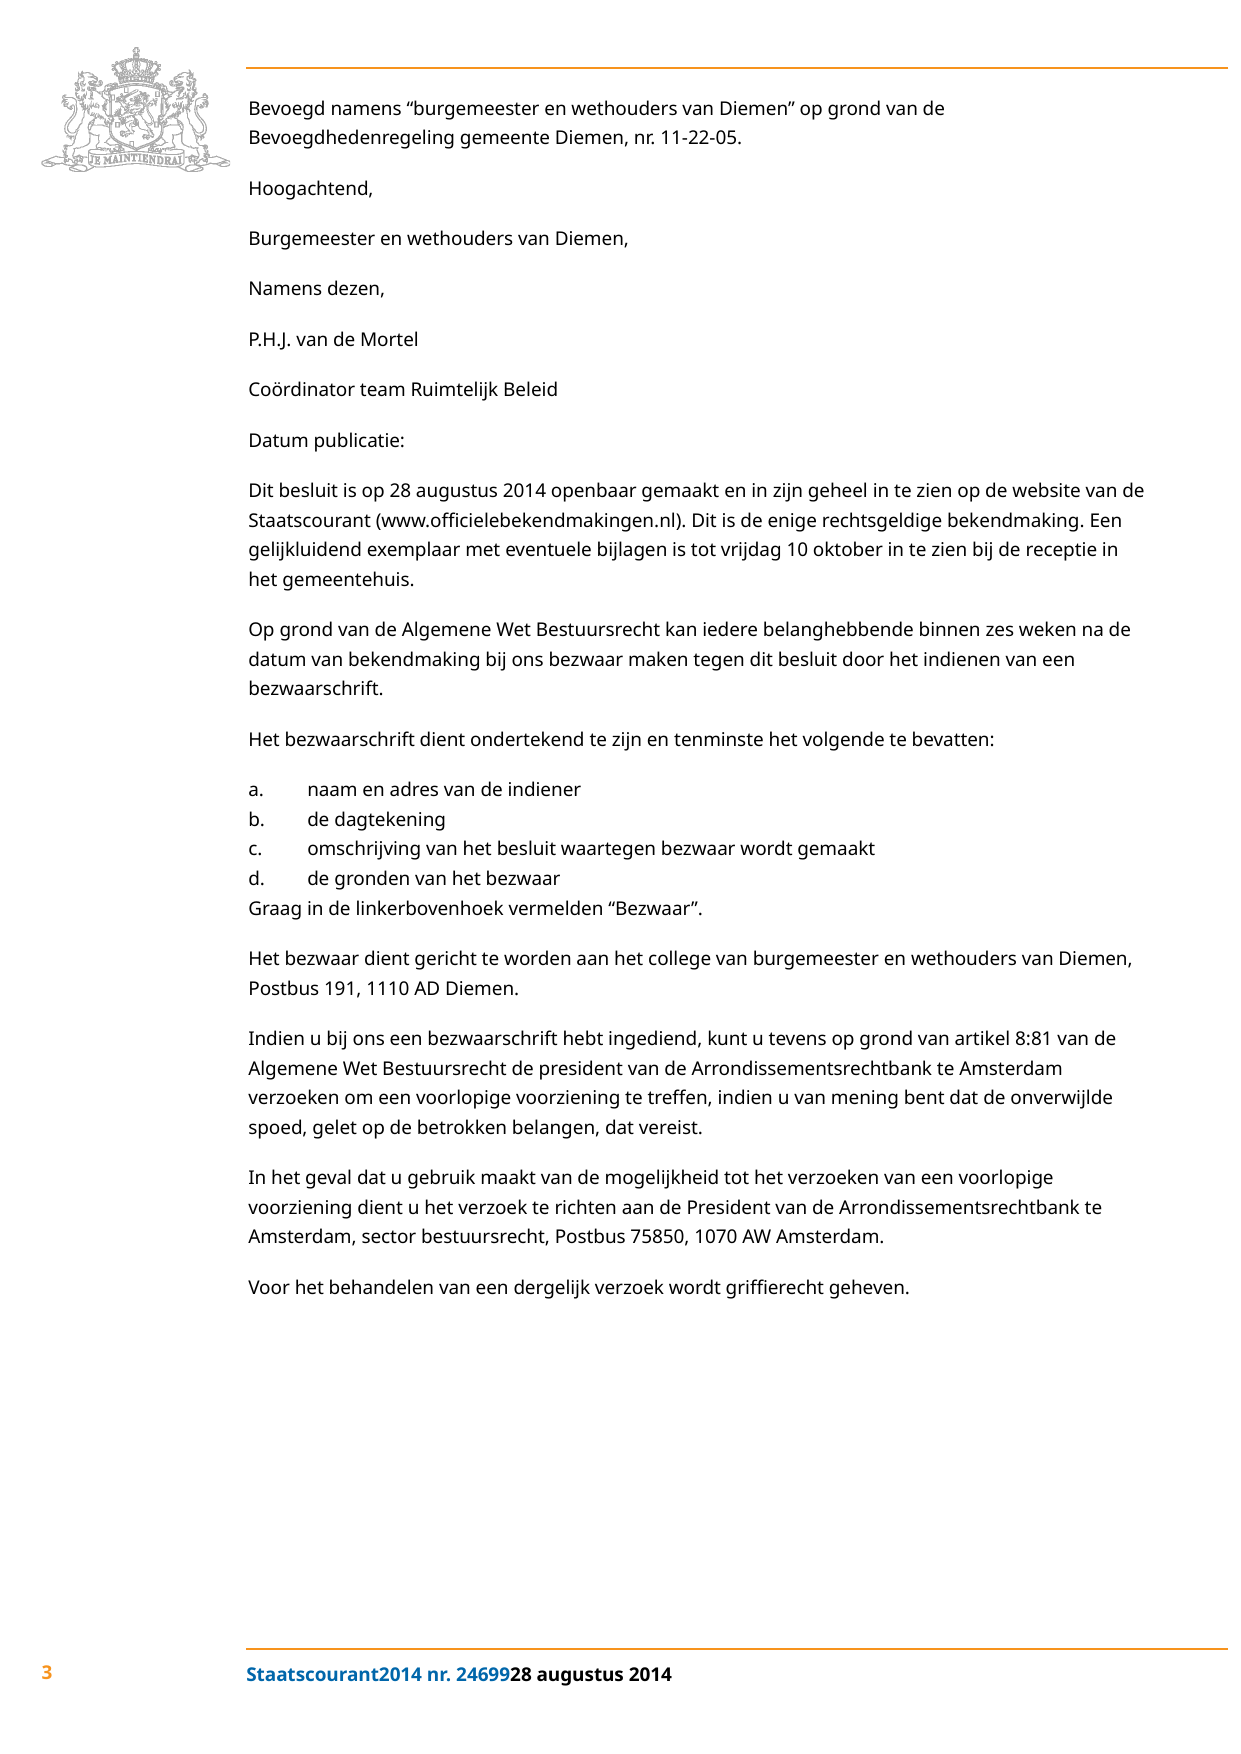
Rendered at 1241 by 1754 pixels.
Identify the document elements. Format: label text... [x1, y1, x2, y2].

list omschrijving van het besluit waartegen bezwaar wordt gemaakt [248, 836, 1152, 861]
text Voor het behandelen van een dergelijk verzoek wordt griffierecht geheven. [248, 1274, 1152, 1300]
text Coördinator team Ruimtelijk Beleid [248, 376, 1152, 402]
picture [41, 47, 231, 172]
text Op grond van de Algemene Wet Bestuursrecht kan iedere belanghebbende binnen zes weken na de datum van bekendmaking bij ons bezwaar maken tegen dit besluit door het indienen van een bezwaarschrift. [248, 616, 1152, 701]
text Dit besluit is op 28 augustus 2014 openbaar gemaakt en in zijn geheel in te zien op de website van de Staatscourant (www.officielebekendmakingen.nl). Dit is de enige rechtsgeldige bekendmaking. Een gelijkluidend exemplaar met eventuele bijlagen is tot vrijdag 10 oktober in te zien bij de receptie in het gemeentehuis. [248, 477, 1152, 592]
text Burgemeester en wethouders van Diemen, [248, 225, 1152, 251]
text Graag in de linkerbovenhoek vermelden “Bezwaar”. [248, 895, 1152, 921]
list de dagtekening [248, 806, 1152, 832]
text P.H.J. van de Mortel [248, 326, 1152, 352]
text In het geval dat u gebruik maakt van de mogelijkheid tot het verzoeken van een voorlopige voorziening dient u het verzoek te richten aan de President van de Arrondissementsrechtbank te Amsterdam, sector bestuursrecht, Postbus 75850, 1070 AW Amsterdam. [248, 1164, 1152, 1249]
text Bevoegd namens “burgemeester en wethouders van Diemen” op grond van de Bevoegdhedenregeling gemeente Diemen, nr. 11-22-05. [248, 95, 1152, 150]
text Namens dezen, [248, 276, 1152, 301]
text Indien u bij ons een bezwaarschrift hebt ingediend, kunt u tevens op grond van artikel 8:81 van de Algemene Wet Bestuursrecht de president van de Arrondissementsrechtbank te Amsterdam verzoeken om een voorlopige voorziening te treffen, indien u van mening bent dat de onverwijlde spoed, gelet op de betrokken belangen, dat vereist. [248, 1025, 1152, 1140]
list de gronden van het bezwaar [248, 865, 1152, 891]
list naam en adres van de indiener [248, 776, 1152, 802]
text Hoogachtend, [248, 175, 1152, 201]
text Het bezwaar dient gericht te worden aan het college van burgemeester en wethouders van Diemen, Postbus 191, 1110 AD Diemen. [248, 945, 1152, 1001]
text Datum publicatie: [248, 427, 1152, 453]
text Het bezwaarschrift dient ondertekend te zijn en tenminste het volgende te bevatten: [248, 726, 1152, 752]
